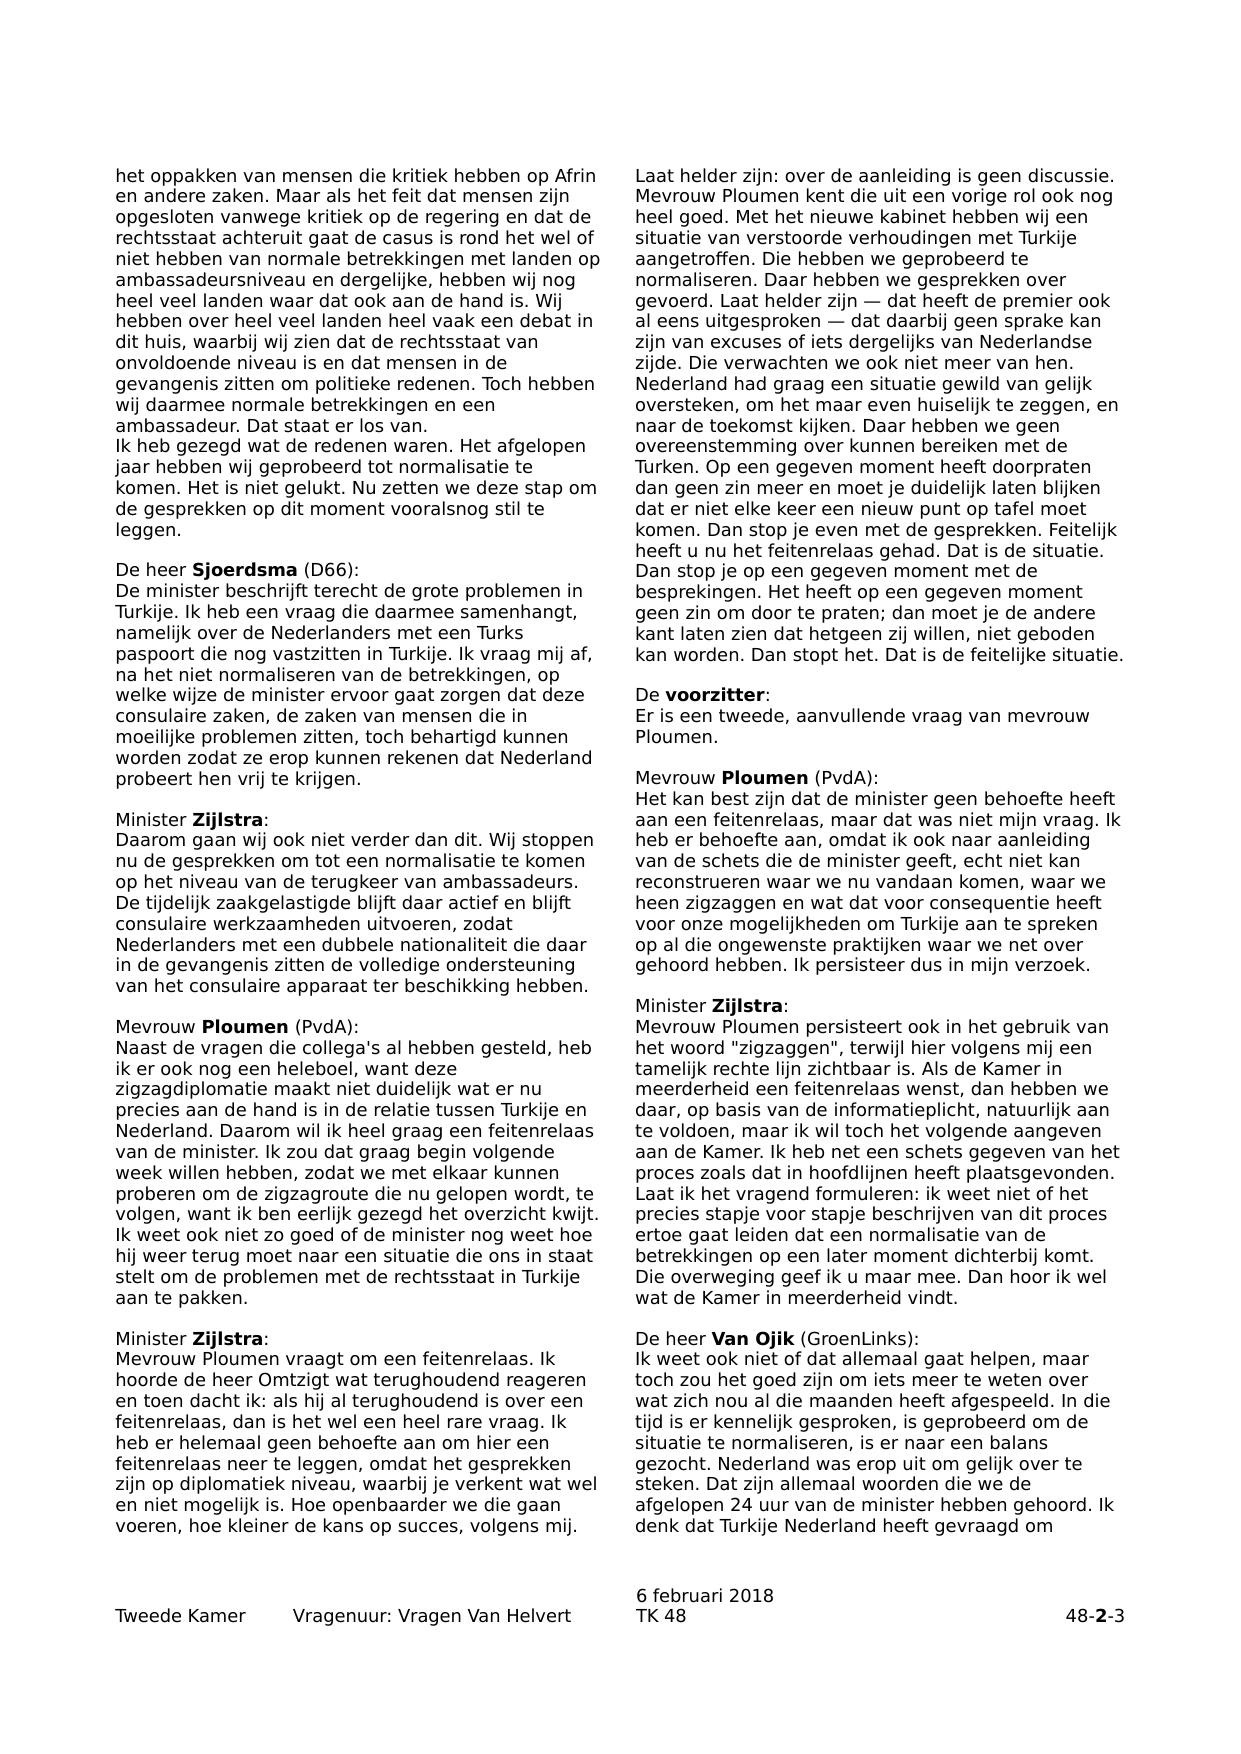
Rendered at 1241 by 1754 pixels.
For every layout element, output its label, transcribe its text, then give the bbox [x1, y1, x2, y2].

text Mevrouw Ploumen persisteert ook in het gebruik van het woord "zigzaggen", terwijl hier volgens mij een tamelijk rechte lijn zichtbaar is. Als de Kamer in meerderheid een feitenrelaas wenst, dan hebben we daar, op basis van de informatieplicht, natuurlijk aan te voldoen, maar ik wil toch het volgende aangeven aan de Kamer. Ik heb net een schets gegeven van het proces zoals dat in hoofdlijnen heeft plaatsgevonden. Laat ik het vragend formuleren: ik weet niet of het precies stapje voor stapje beschrijven van dit proces ertoe gaat leiden dat een normalisatie van de betrekkingen op een later moment dichterbij komt. Die overweging geef ik u maar mee. Dan hoor ik wel wat de Kamer in meerderheid vindt. [635, 1017, 1125, 1308]
text Naast de vragen die collega's al hebben gesteld, heb ik er ook nog een heleboel, want deze zigzagdiplomatie maakt niet duidelijk wat er nu precies aan de hand is in de relatie tussen Turkije en Nederland. Daarom wil ik heel graag een feitenrelaas van de minister. Ik zou dat graag begin volgende week willen hebben, zodat we met elkaar kunnen proberen om de zigzagroute die nu gelopen wordt, te volgen, want ik ben eerlijk gezegd het overzicht kwijt. Ik weet ook niet zo goed of de minister nog weet hoe hij weer terug moet naar een situatie die ons in staat stelt om de problemen met de rechtsstaat in Turkije aan te pakken. [115, 1037, 605, 1308]
text het oppakken van mensen die kritiek hebben op Afrin en andere zaken. Maar als het feit dat mensen zijn opgesloten vanwege kritiek op de regering en dat de rechtsstaat achteruit gaat de casus is rond het wel of niet hebben van normale betrekkingen met landen op ambassadeursniveau en dergelijke, hebben wij nog heel veel landen waar dat ook aan de hand is. Wij hebben over heel veel landen heel vaak een debat in dit huis, waarbij wij zien dat de rechtsstaat van onvoldoende niveau is en dat mensen in de gevangenis zitten om politieke redenen. Toch hebben wij daarmee normale betrekkingen en een ambassadeur. Dat staat er los van. [115, 165, 605, 436]
text Laat helder zijn: over de aanleiding is geen discussie. Mevrouw Ploumen kent die uit een vorige rol ook nog heel goed. Met het nieuwe kabinet hebben wij een situatie van verstoorde verhoudingen met Turkije aangetroffen. Die hebben we geprobeerd te normaliseren. Daar hebben we gesprekken over gevoerd. Laat helder zijn — dat heeft de premier ook al eens uitgesproken — dat daarbij geen sprake kan zijn van excuses of iets dergelijks van Nederlandse zijde. Die verwachten we ook niet meer van hen. Nederland had graag een situatie gewild van gelijk oversteken, om het maar even huiselijk te zeggen, en naar de toekomst kijken. Daar hebben we geen overeenstemming over kunnen bereiken met de Turken. Op een gegeven moment heeft doorpraten dan geen zin meer en moet je duidelijk laten blijken dat er niet elke keer een nieuw punt op tafel moet komen. Dan stop je even met de gesprekken. Feitelijk heeft u nu het feitenrelaas gehad. Dat is de situatie. Dan stop je op een gegeven moment met de besprekingen. Het heeft op een gegeven moment geen zin om door te praten; dan moet je de andere kant laten zien dat hetgeen zij willen, niet geboden kan worden. Dan stopt het. Dat is de feitelijke situatie. [635, 165, 1125, 665]
text Minister Zijlstra: [115, 809, 605, 830]
text De heer Sjoerdsma (D66): [115, 560, 605, 581]
text Mevrouw Ploumen (PvdA): [115, 1017, 605, 1037]
text Het kan best zijn dat de minister geen behoefte heeft aan een feitenrelaas, maar dat was niet mijn vraag. Ik heb er behoefte aan, omdat ik ook naar aanleiding van de schets die de minister geeft, echt niet kan reconstrueren waar we nu vandaan komen, waar we heen zigzaggen en wat dat voor consequentie heeft voor onze mogelijkheden om Turkije aan te spreken op al die ongewenste praktijken waar we net over gehoord hebben. Ik persisteer dus in mijn verzoek. [635, 788, 1125, 976]
text Daarom gaan wij ook niet verder dan dit. Wij stoppen nu de gesprekken om tot een normalisatie te komen op het niveau van de terugkeer van ambassadeurs. De tijdelijk zaakgelastigde blijft daar actief en blijft consulaire werkzaamheden uitvoeren, zodat Nederlanders met een dubbele nationaliteit die daar in de gevangenis zitten de volledige ondersteuning van het consulaire apparaat ter beschikking hebben. [115, 830, 605, 997]
text De voorzitter: [635, 685, 1125, 706]
text Mevrouw Ploumen (PvdA): [635, 768, 1125, 788]
text Ik weet ook niet of dat allemaal gaat helpen, maar toch zou het goed zijn om iets meer te weten over wat zich nou al die maanden heeft afgespeeld. In die tijd is er kennelijk gesproken, is geprobeerd om de situatie te normaliseren, is er naar een balans gezocht. Nederland was erop uit om gelijk over te steken. Dat zijn allemaal woorden die we de afgelopen 24 uur van de minister hebben gehoord. Ik denk dat Turkije Nederland heeft gevraagd om [635, 1349, 1125, 1537]
text Minister Zijlstra: [115, 1328, 605, 1349]
text Er is een tweede, aanvullende vraag van mevrouw Ploumen. [635, 706, 1125, 748]
text De minister beschrijft terecht de grote problemen in Turkije. Ik heb een vraag die daarmee samenhangt, namelijk over de Nederlanders met een Turks paspoort die nog vastzitten in Turkije. Ik vraag mij af, na het niet normaliseren van de betrekkingen, op welke wijze de minister ervoor gaat zorgen dat deze consulaire zaken, de zaken van mensen die in moeilijke problemen zitten, toch behartigd kunnen worden zodat ze erop kunnen rekenen dat Nederland probeert hen vrij te krijgen. [115, 581, 605, 789]
text Minister Zijlstra: [635, 996, 1125, 1017]
text Ik heb gezegd wat de redenen waren. Het afgelopen jaar hebben wij geprobeerd tot normalisatie te komen. Het is niet gelukt. Nu zetten we deze stap om de gesprekken op dit moment vooralsnog stil te leggen. [115, 436, 605, 540]
text Mevrouw Ploumen vraagt om een feitenrelaas. Ik hoorde de heer Omtzigt wat terughoudend reageren en toen dacht ik: als hij al terughoudend is over een feitenrelaas, dan is het wel een heel rare vraag. Ik heb er helemaal geen behoefte aan om hier een feitenrelaas neer te leggen, omdat het gesprekken zijn op diplomatiek niveau, waarbij je verkent wat wel en niet mogelijk is. Hoe openbaarder we die gaan voeren, hoe kleiner de kans op succes, volgens mij. [115, 1349, 605, 1537]
text De heer Van Ojik (GroenLinks): [635, 1328, 1125, 1349]
